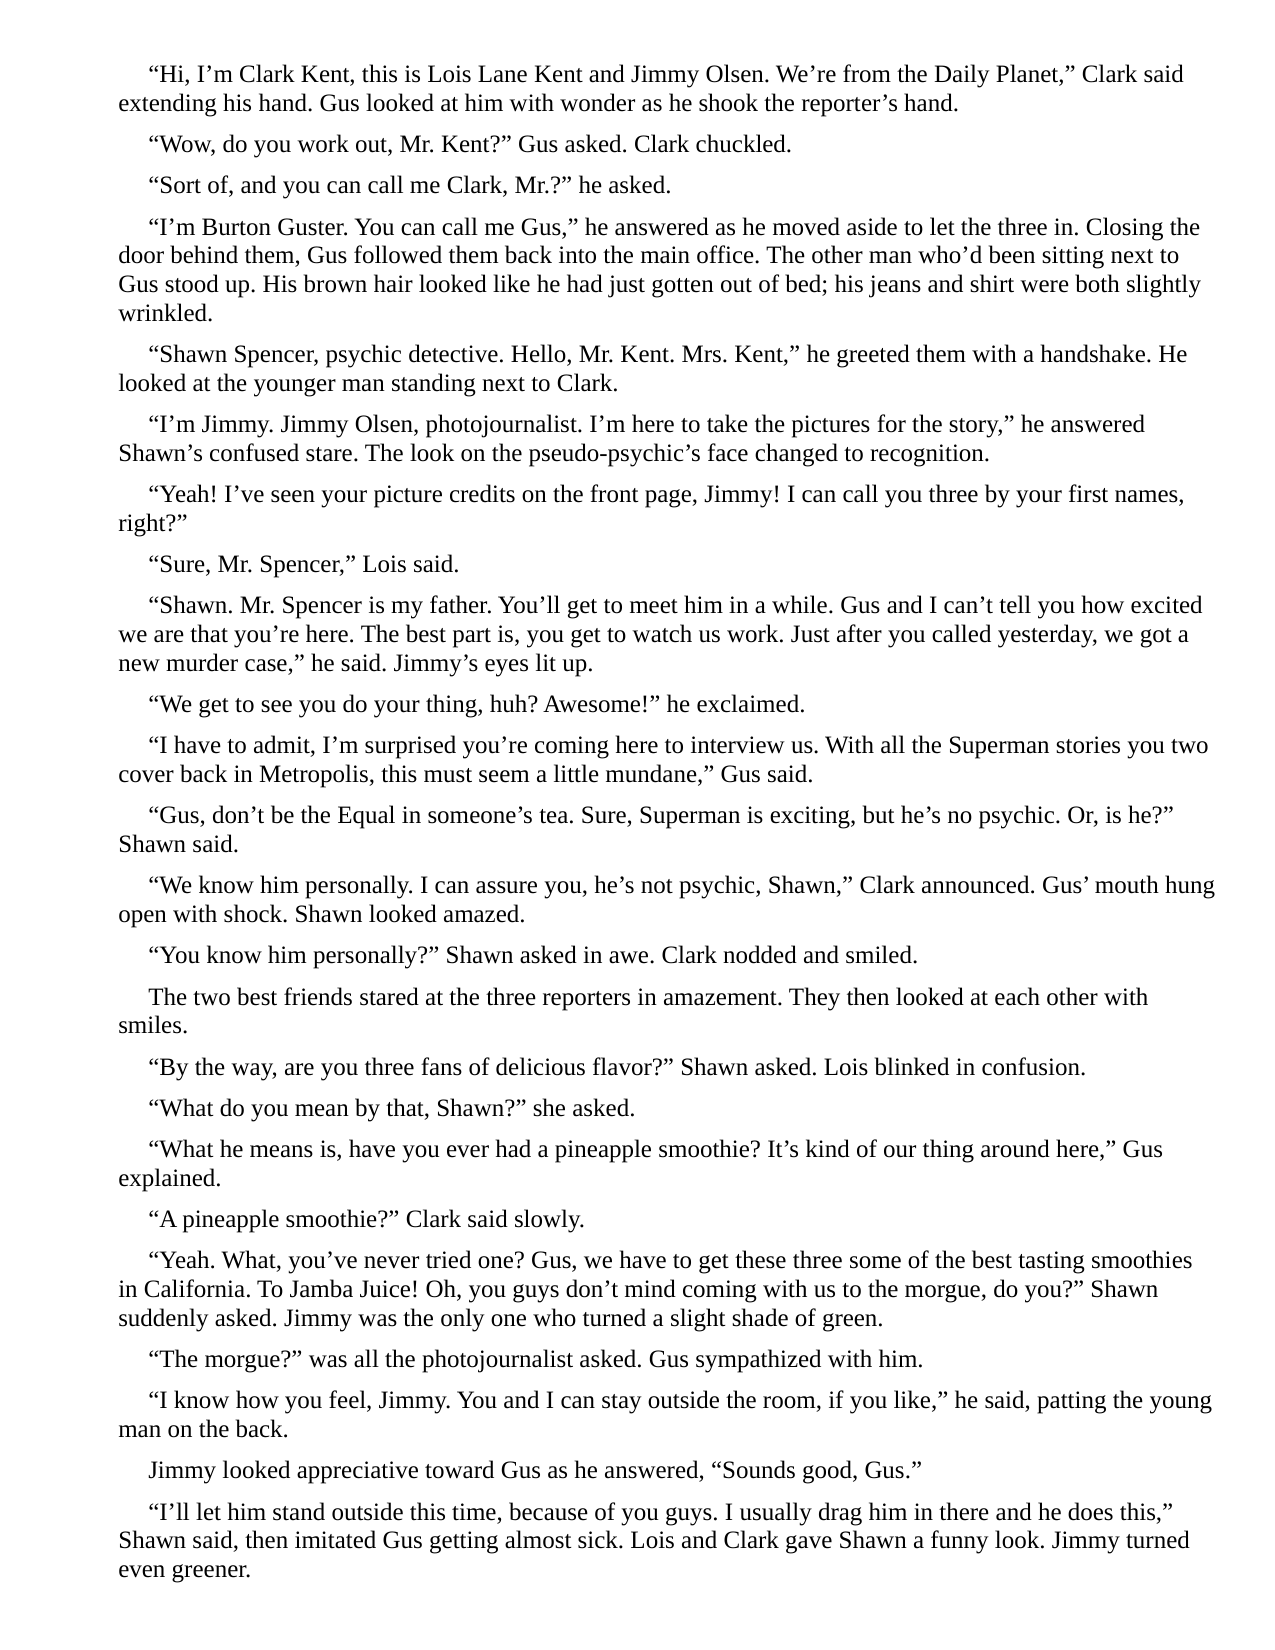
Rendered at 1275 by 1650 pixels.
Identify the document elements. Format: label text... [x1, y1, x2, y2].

text “We know him personally. I can assure you, he’s not psychic, Shawn,” Clark announced. Gus’ mouth hung open with shock. Shawn looked amazed. [118, 870, 1216, 928]
text “By the way, are you three fans of delicious flavor?” Shawn asked. Lois blinked in confusion. [118, 1052, 1216, 1080]
text “You know him personally?” Shawn asked in awe. Clark nodded and smiled. [118, 940, 1216, 969]
text “A pineapple smoothie?” Clark said slowly. [118, 1204, 1216, 1233]
text “Yeah! I’ve seen your picture credits on the front page, Jimmy! I can call you three by your first names, right?” [118, 479, 1216, 537]
text “Shawn. Mr. Spencer is my father. You’ll get to meet him in a while. Gus and I can’t tell you how excited we are that you’re here. The best part is, you get to watch us work. Just after you called yesterday, we got a new murder case,” he said. Jimmy’s eyes lit up. [118, 590, 1216, 677]
text “I have to admit, I’m surprised you’re coming here to interview us. With all the Superman stories you two cover back in Metropolis, this must seem a little mundane,” Gus said. [118, 730, 1216, 788]
text “Shawn Spencer, psychic detective. Hello, Mr. Kent. Mrs. Kent,” he greeted them with a handshake. He looked at the younger man standing next to Clark. [118, 339, 1216, 397]
text “Yeah. What, you’ve never tried one? Gus, we have to get these three some of the best tasting smoothies in California. To Jamba Juice! Oh, you guys don’t mind coming with us to the morgue, do you?” Shawn suddenly asked. Jimmy was the only one who turned a slight shade of green. [118, 1245, 1216, 1332]
text “Wow, do you work out, Mr. Kent?” Gus asked. Clark chuckled. [118, 129, 1216, 158]
text “I’m Burton Guster. You can call me Gus,” he answered as he moved aside to let the three in. Closing the door behind them, Gus followed them back into the main office. The other man who’d been sitting next to Gus stood up. His brown hair looked like he had just gotten out of bed; his jeans and shirt were both slightly wrinkled. [118, 212, 1216, 327]
text “Sort of, and you can call me Clark, Mr.?” he asked. [118, 170, 1216, 199]
text Jimmy looked appreciative toward Gus as he answered, “Sounds good, Gus.” [118, 1455, 1216, 1484]
text “Hi, I’m Clark Kent, this is Lois Lane Kent and Jimmy Olsen. We’re from the Daily Planet,” Clark said extending his hand. Gus looked at him with wonder as he shook the reporter’s hand. [118, 59, 1216, 117]
text “Gus, don’t be the Equal in someone’s tea. Sure, Superman is exciting, but he’s no psychic. Or, is he?” Shawn said. [118, 800, 1216, 858]
text “What he means is, have you ever had a pineapple smoothie? It’s kind of our thing around here,” Gus explained. [118, 1134, 1216, 1192]
text “The morgue?” was all the photojournalist asked. Gus sympathized with him. [118, 1344, 1216, 1373]
text “I know how you feel, Jimmy. You and I can stay outside the room, if you like,” he said, patting the young man on the back. [118, 1385, 1216, 1443]
text “What do you mean by that, Shawn?” she asked. [118, 1093, 1216, 1122]
text “Sure, Mr. Spencer,” Lois said. [118, 549, 1216, 578]
text “We get to see you do your thing, huh? Awesome!” he exclaimed. [118, 689, 1216, 718]
text “I’m Jimmy. Jimmy Olsen, photojournalist. I’m here to take the pictures for the story,” he answered Shawn’s confused stare. The look on the pseudo-psychic’s face changed to recognition. [118, 409, 1216, 467]
text The two best friends stared at the three reporters in amazement. They then looked at each other with smiles. [118, 982, 1216, 1039]
text “I’ll let him stand outside this time, because of you guys. I usually drag him in there and he does this,” Shawn said, then imitated Gus getting almost sick. Lois and Clark gave Shawn a funny look. Jimmy turned even greener. [118, 1497, 1216, 1583]
